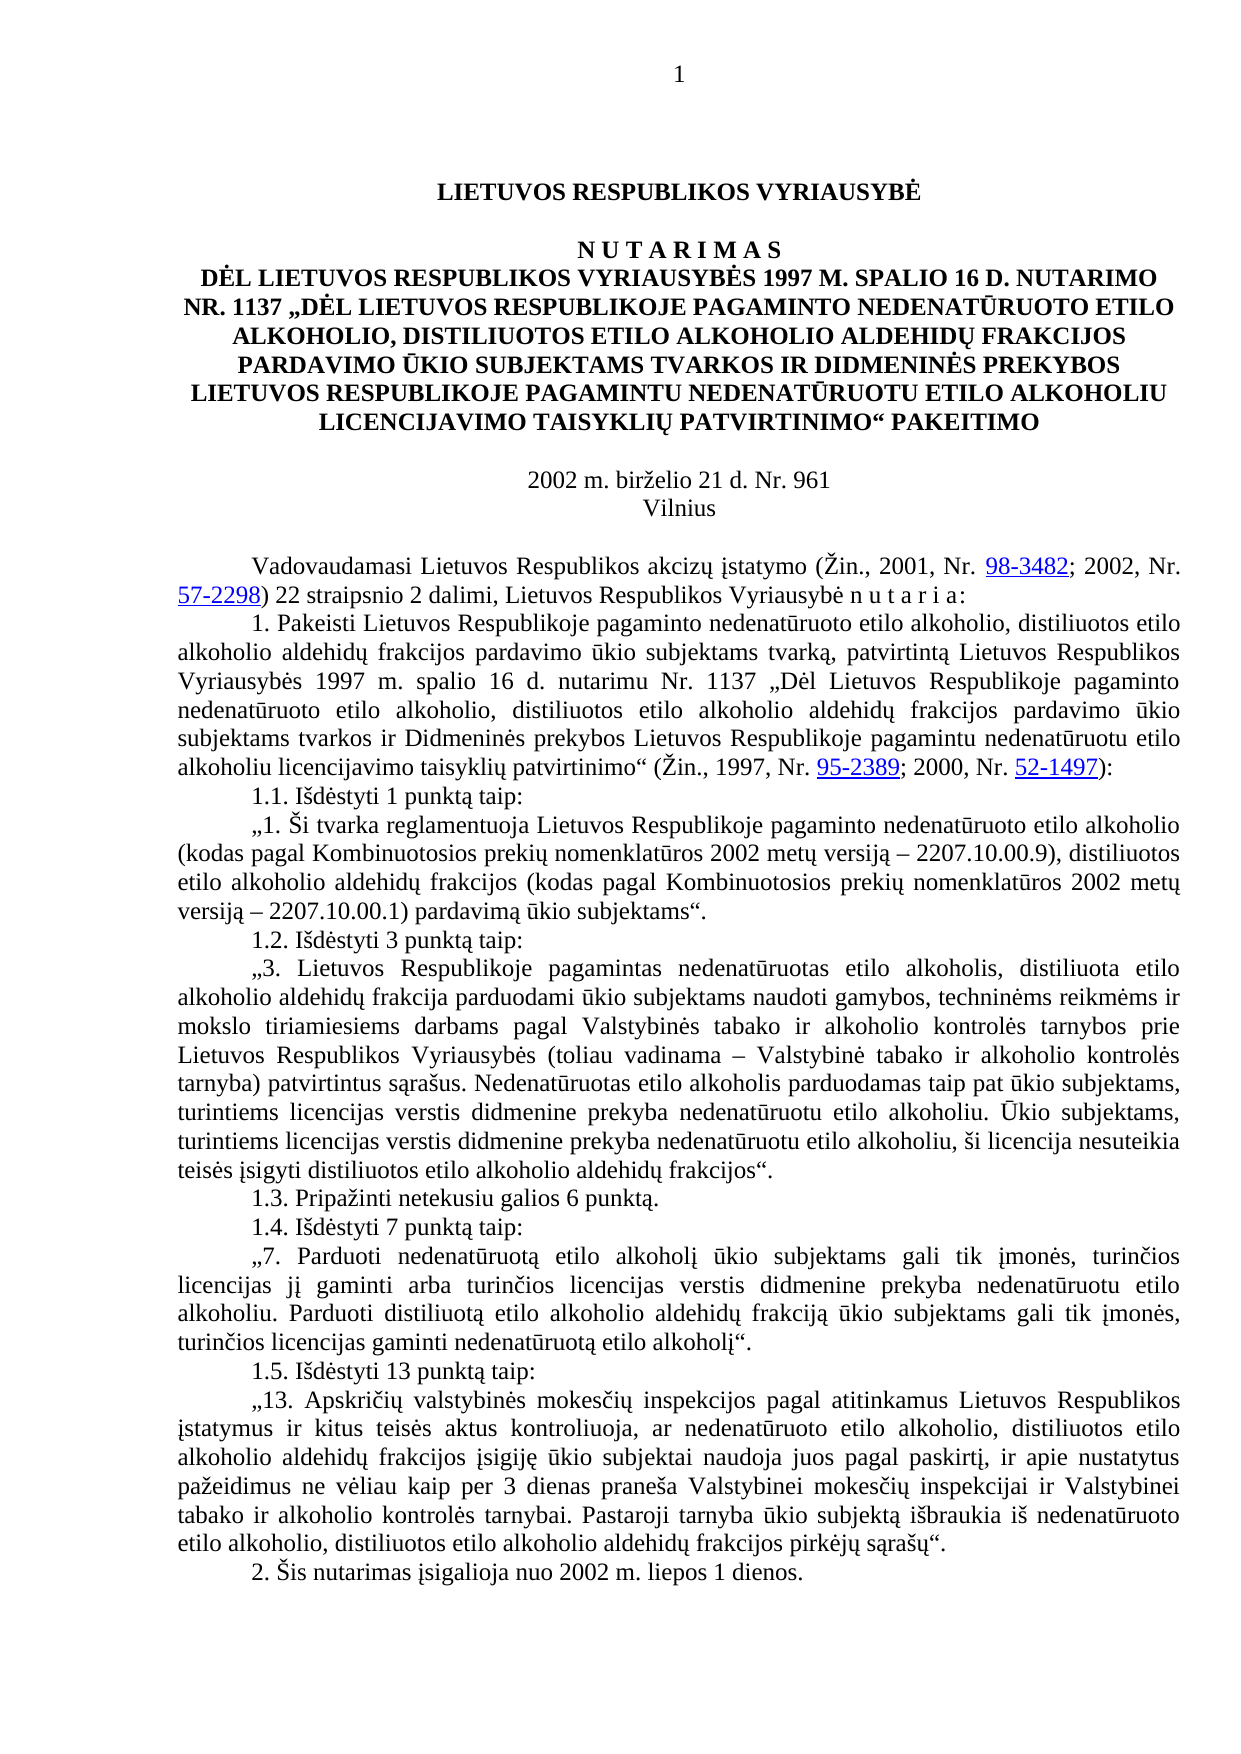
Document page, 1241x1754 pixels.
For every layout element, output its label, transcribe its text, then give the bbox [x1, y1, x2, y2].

text 1.4. Išdėstyti 7 punktą taip: [177, 1212, 1181, 1241]
text 1.1. Išdėstyti 1 punktą taip: [177, 781, 1181, 810]
text LIETUVOS RESPUBLIKOS VYRIAUSYBĖ [177, 177, 1181, 206]
text Vilnius [177, 493, 1181, 522]
text „1. Ši tvarka reglamentuoja Lietuvos Respublikoje pagaminto nedenatūruoto etilo alkoholio (kodas pagal Kombinuotosios prekių nomenklatūros 2002 metų versiją – 2207.10.00.9), distiliuotos etilo alkoholio aldehidų frakcijos (kodas pagal Kombinuotosios prekių nomenklatūros 2002 metų versiją – 2207.10.00.1) pardavimą ūkio subjektams“. [177, 810, 1181, 925]
text „13. Apskričių valstybinės mokesčių inspekcijos pagal atitinkamus Lietuvos Respublikos įstatymus ir kitus teisės aktus kontroliuoja, ar nedenatūruoto etilo alkoholio, distiliuotos etilo alkoholio aldehidų frakcijos įsigiję ūkio subjektai naudoja juos pagal paskirtį, ir apie nustatytus pažeidimus ne vėliau kaip per 3 dienas praneša Valstybinei mokesčių inspekcijai ir Valstybinei tabako ir alkoholio kontrolės tarnybai. Pastaroji tarnyba ūkio subjektą išbraukia iš nedenatūruoto etilo alkoholio, distiliuotos etilo alkoholio aldehidų frakcijos pirkėjų sąrašų“. [177, 1385, 1181, 1557]
text 2. Šis nutarimas įsigalioja nuo 2002 m. liepos 1 dienos. [177, 1557, 1181, 1586]
text „7. Parduoti nedenatūruotą etilo alkoholį ūkio subjektams gali tik įmonės, turinčios licencijas jį gaminti arba turinčios licencijas verstis didmenine prekyba nedenatūruotu etilo alkoholiu. Parduoti distiliuotą etilo alkoholio aldehidų frakciją ūkio subjektams gali tik įmonės, turinčios licencijas gaminti nedenatūruotą etilo alkoholį“. [177, 1241, 1181, 1356]
text DĖL LIETUVOS RESPUBLIKOS VYRIAUSYBĖS 1997 M. SPALIO 16 D. NUTARIMO NR. 1137 „DĖL LIETUVOS RESPUBLIKOJE PAGAMINTO NEDENATŪRUOTO ETILO ALKOHOLIO, DISTILIUOTOS ETILO ALKOHOLIO ALDEHIDŲ FRAKCIJOS PARDAVIMO ŪKIO SUBJEKTAMS TVARKOS IR DIDMENINĖS PREKYBOS LIETUVOS RESPUBLIKOJE PAGAMINTU NEDENATŪRUOTU ETILO ALKOHOLIU LICENCIJAVIMO TAISYKLIŲ PATVIRTINIMO“ PAKEITIMO [177, 263, 1181, 436]
text „3. Lietuvos Respublikoje pagamintas nedenatūruotas etilo alkoholis, distiliuota etilo alkoholio aldehidų frakcija parduodami ūkio subjektams naudoti gamybos, techninėms reikmėms ir mokslo tiriamiesiems darbams pagal Valstybinės tabako ir alkoholio kontrolės tarnybos prie Lietuvos Respublikos Vyriausybės (toliau vadinama – Valstybinė tabako ir alkoholio kontrolės tarnyba) patvirtintus sąrašus. Nedenatūruotas etilo alkoholis parduodamas taip pat ūkio subjektams, turintiems licencijas verstis didmenine prekyba nedenatūruotu etilo alkoholiu. Ūkio subjektams, turintiems licencijas verstis didmenine prekyba nedenatūruotu etilo alkoholiu, ši licencija nesuteikia teisės įsigyti distiliuotos etilo alkoholio aldehidų frakcijos“. [177, 953, 1181, 1183]
text 2002 m. birželio 21 d. Nr. 961 [177, 465, 1181, 493]
text 1.2. Išdėstyti 3 punktą taip: [177, 925, 1181, 953]
text 1.3. Pripažinti netekusiu galios 6 punktą. [177, 1183, 1181, 1212]
text N U T A R I M A S [177, 235, 1181, 263]
text Vadovaudamasi Lietuvos Respublikos akcizų įstatymo (Žin., 2001, Nr. 98-3482; 2002, Nr. 57-2298) 22 straipsnio 2 dalimi, Lietuvos Respublikos Vyriausybė nutaria: [177, 551, 1181, 608]
text 1.5. Išdėstyti 13 punktą taip: [177, 1356, 1181, 1385]
text 1. Pakeisti Lietuvos Respublikoje pagaminto nedenatūruoto etilo alkoholio, distiliuotos etilo alkoholio aldehidų frakcijos pardavimo ūkio subjektams tvarką, patvirtintą Lietuvos Respublikos Vyriausybės 1997 m. spalio 16 d. nutarimu Nr. 1137 „Dėl Lietuvos Respublikoje pagaminto nedenatūruoto etilo alkoholio, distiliuotos etilo alkoholio aldehidų frakcijos pardavimo ūkio subjektams tvarkos ir Didmeninės prekybos Lietuvos Respublikoje pagamintu nedenatūruotu etilo alkoholiu licencijavimo taisyklių patvirtinimo“ (Žin., 1997, Nr. 95-2389; 2000, Nr. 52-1497): [177, 608, 1181, 781]
